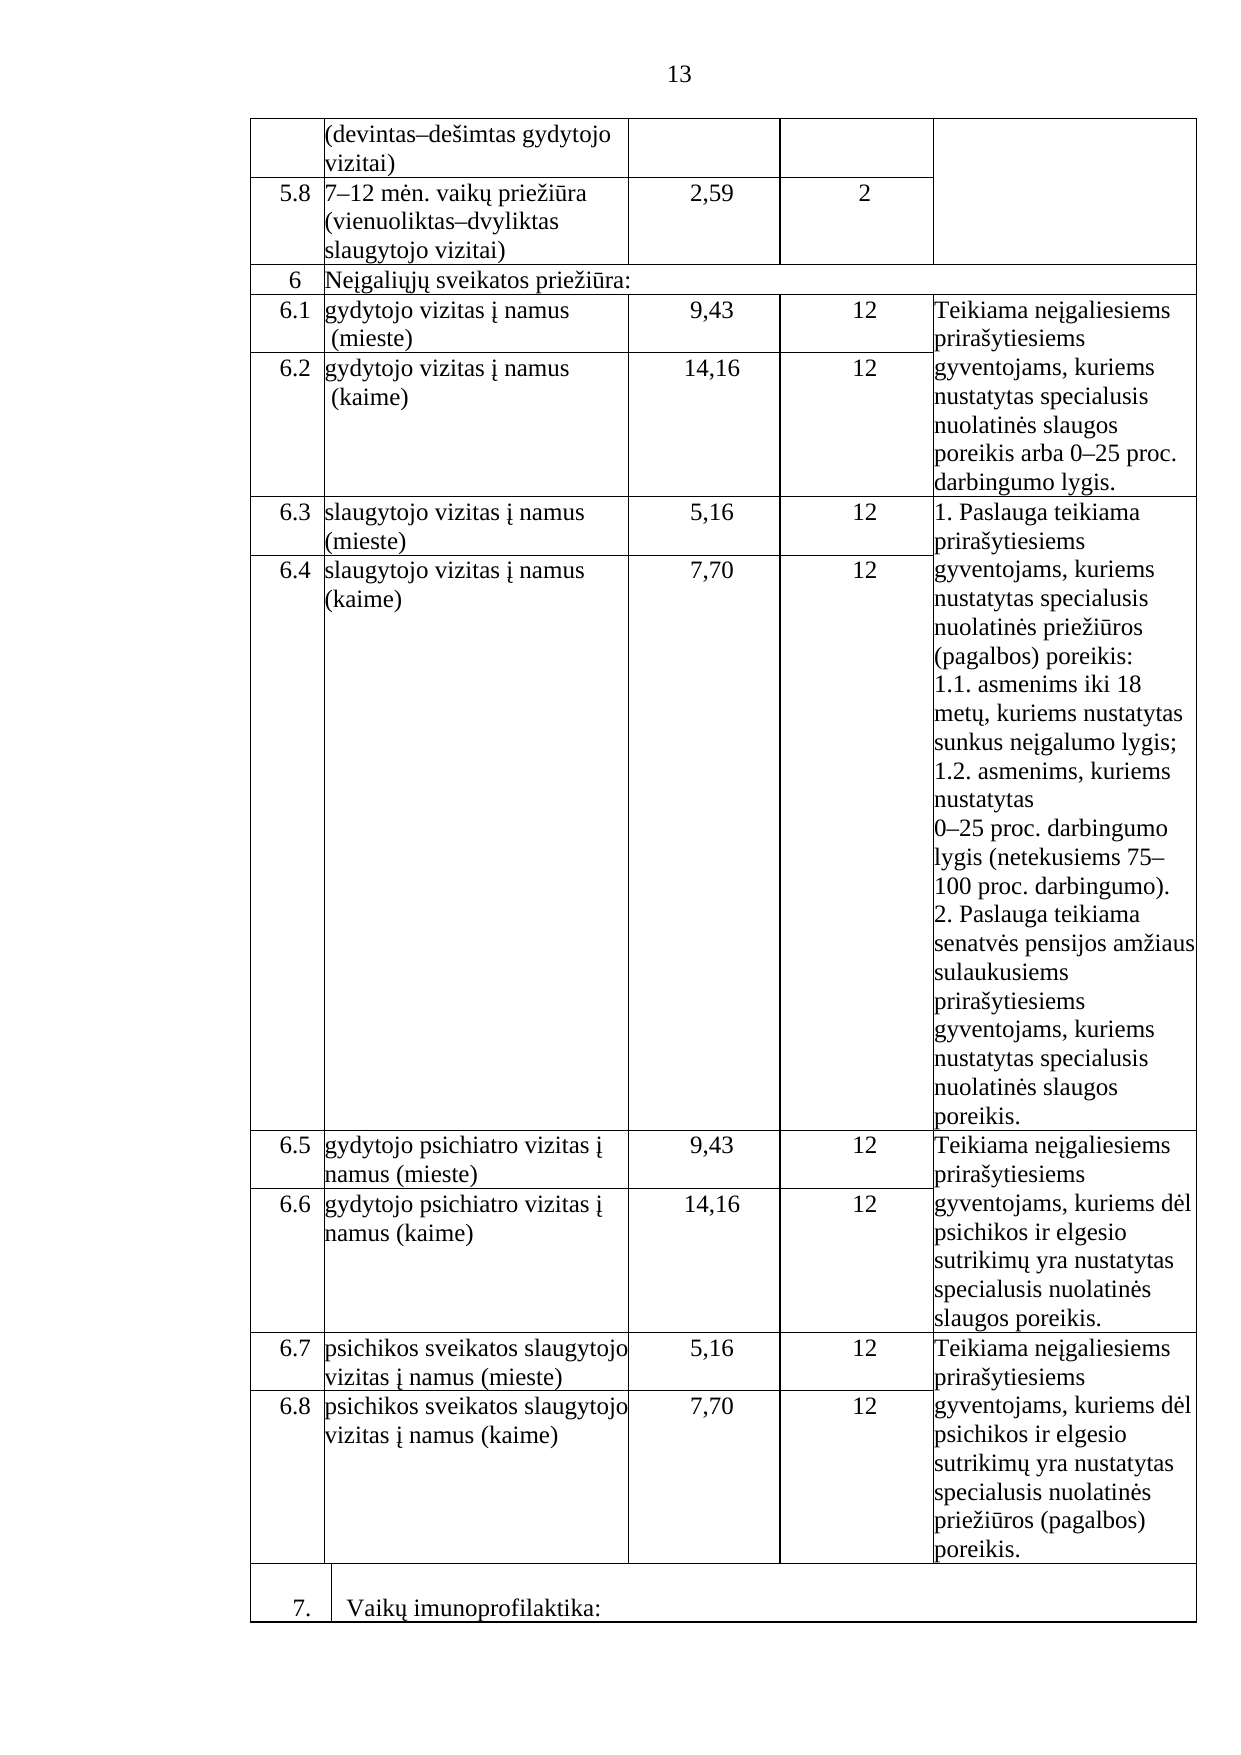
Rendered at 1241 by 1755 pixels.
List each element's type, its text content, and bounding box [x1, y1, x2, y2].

table_cell 12 [781, 1189, 933, 1332]
table_cell gydytojo vizitas į namus (kaime) [325, 353, 628, 496]
table_cell [177, 1563, 250, 1621]
table_cell 7–12 mėn. vaikų priežiūra (vienuoliktas–dvyliktas slaugytojo vizitai) [325, 178, 628, 264]
table_cell 1. Paslauga teikiama prirašytiesiems gyventojams, kuriems nustatytas specialusis nuolatinės priežiūros (pagalbos) poreikis: 1.1. asmenims iki 18 metų, kuriems nustatytas sunkus neįgalumo lygis; 1.2. asmenims, kuriems nustatytas 0–25 proc. darbingumo lygis (netekusiems 75–100 proc. darbingumo). 2. Paslauga teikiama senatvės pensijos amžiaus sulaukusiems prirašytiesiems gyventojams, kuriems nustatytas specialusis nuolatinės slaugos poreikis. [934, 497, 1196, 1129]
table_cell [177, 1130, 250, 1188]
table_cell Vaikų imunoprofilaktika: [332, 1564, 1196, 1621]
table_cell 6 [251, 265, 324, 294]
table_cell 12 [781, 353, 933, 496]
table_cell [934, 119, 1196, 264]
table_cell [629, 119, 779, 177]
table_cell 12 [781, 295, 933, 352]
table_cell 12 [781, 1391, 933, 1563]
table_cell Teikiama neįgaliesiems prirašytiesiems gyventojams, kuriems dėl psichikos ir elgesio sutrikimų yra nustatytas specialusis nuolatinės slaugos poreikis. [934, 1131, 1196, 1332]
table_cell 5,16 [629, 1333, 779, 1390]
table_cell 5.8 [251, 178, 324, 264]
table_cell 9,43 [629, 295, 779, 352]
table_cell 12 [781, 497, 933, 554]
table_cell [177, 555, 250, 1129]
table_cell gydytojo vizitas į namus (mieste) [325, 295, 628, 352]
table_cell 12 [781, 1333, 933, 1390]
table_cell 6.8 [251, 1391, 324, 1563]
table_cell 14,16 [629, 1189, 779, 1332]
table_cell [177, 1332, 250, 1390]
table_cell (devintas–dešimtas gydytojo vizitai) [325, 119, 628, 177]
table_cell 7. [251, 1564, 331, 1621]
table_cell 12 [781, 1131, 933, 1188]
table_cell psichikos sveikatos slaugytojo vizitas į namus (mieste) [325, 1333, 628, 1390]
table_cell 6.7 [251, 1333, 324, 1390]
table_cell 6.3 [251, 497, 324, 554]
table_cell 6.2 [251, 353, 324, 496]
table_cell [781, 119, 933, 177]
table_cell 9,43 [629, 1131, 779, 1188]
table_cell [251, 119, 324, 177]
table_cell 7,70 [629, 556, 779, 1129]
table_cell 2,59 [629, 178, 779, 264]
table_cell 2 [781, 178, 933, 264]
table_cell slaugytojo vizitas į namus (mieste) [325, 497, 628, 554]
table_cell 6.1 [251, 295, 324, 352]
table_cell Neįgaliųjų sveikatos priežiūra: [325, 265, 1196, 294]
table_cell Teikiama neįgaliesiems prirašytiesiems gyventojams, kuriems nustatytas specialusis nuolatinės slaugos poreikis arba 0–25 proc. darbingumo lygis. [934, 295, 1196, 496]
table_cell 5,16 [629, 497, 779, 554]
table_cell Teikiama neįgaliesiems prirašytiesiems gyventojams, kuriems dėl psichikos ir elgesio sutrikimų yra nustatytas specialusis nuolatinės priežiūros (pagalbos) poreikis. [934, 1333, 1196, 1563]
table_cell 7,70 [629, 1391, 779, 1563]
table_cell [177, 264, 250, 294]
table_cell [177, 118, 250, 177]
table_cell 12 [781, 556, 933, 1129]
table_cell [177, 496, 250, 554]
table_cell slaugytojo vizitas į namus (kaime) [325, 556, 628, 1129]
table_cell 6.5 [251, 1131, 324, 1188]
table_cell 6.6 [251, 1189, 324, 1332]
table_cell [177, 1390, 250, 1563]
table_cell 14,16 [629, 353, 779, 496]
table_cell [177, 1188, 250, 1332]
table_cell 6.4 [251, 556, 324, 1129]
table_cell [177, 177, 250, 264]
table_cell gydytojo psichiatro vizitas į namus (mieste) [325, 1131, 628, 1188]
table_cell psichikos sveikatos slaugytojo vizitas į namus (kaime) [325, 1391, 628, 1563]
table_cell [177, 294, 250, 352]
table_cell gydytojo psichiatro vizitas į namus (kaime) [325, 1189, 628, 1332]
table_cell [177, 352, 250, 496]
